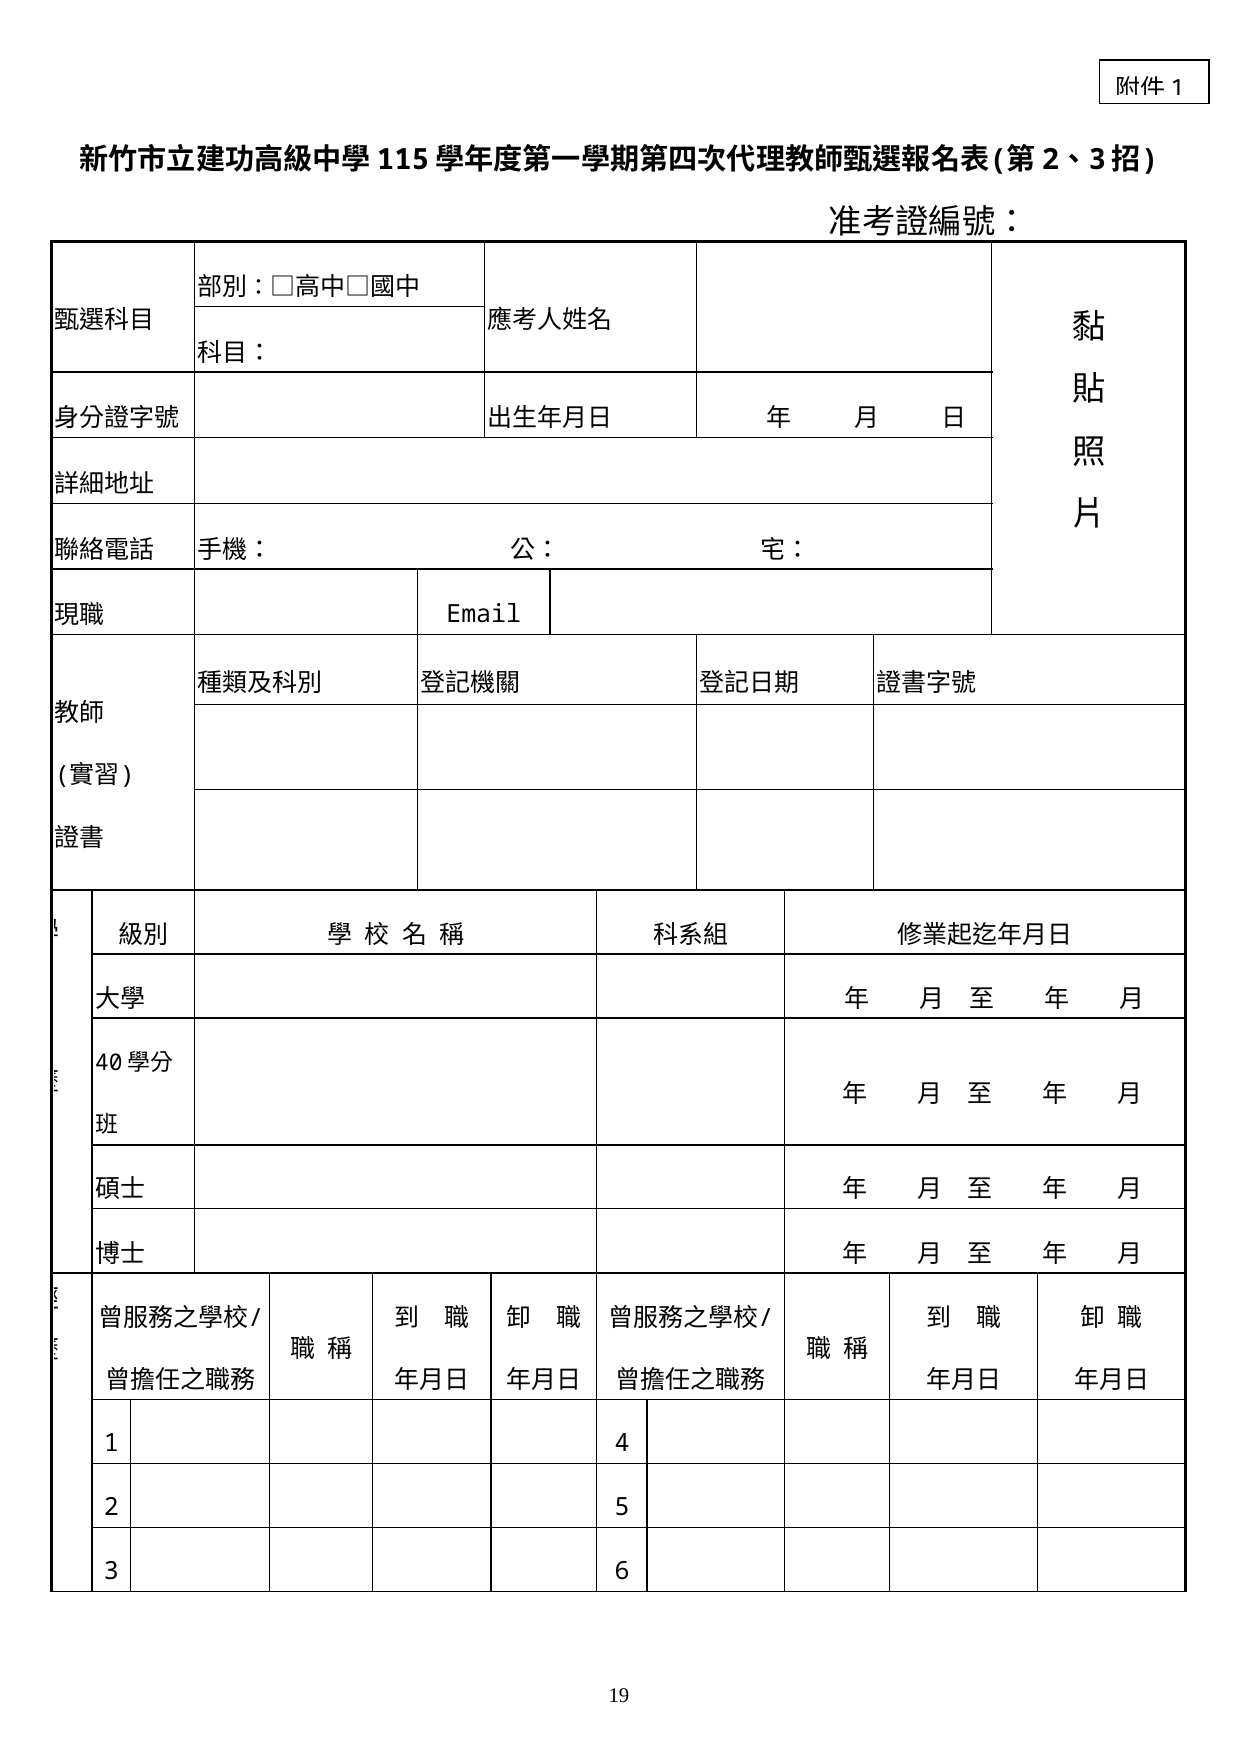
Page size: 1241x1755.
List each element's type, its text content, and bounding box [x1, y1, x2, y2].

table_cell 現職 [53, 570, 194, 634]
table_cell 年 月 至 年 月 [785, 955, 1184, 1017]
table_cell [131, 1528, 269, 1591]
text 附件1 [1115, 68, 1193, 95]
table_cell [492, 1528, 596, 1591]
table_cell [648, 1464, 784, 1527]
table_cell 2 [93, 1464, 130, 1527]
table_cell [195, 1019, 596, 1144]
table_cell [418, 705, 696, 789]
table_cell [785, 1400, 889, 1463]
table_cell 詳細地址 [53, 438, 194, 502]
table_header 應考人姓名 [485, 243, 696, 371]
table_cell [131, 1464, 269, 1527]
table_cell [195, 373, 484, 437]
table_cell [492, 1464, 596, 1527]
table_cell [551, 570, 991, 634]
table_cell [874, 705, 1184, 789]
table_cell 聯絡電話 [53, 504, 194, 568]
table_cell 5 [597, 1464, 646, 1527]
table_cell [195, 790, 417, 889]
table_cell 年 月 日 [697, 373, 991, 437]
table_cell [270, 1400, 372, 1463]
table_cell 大學 [93, 955, 194, 1017]
table_cell [270, 1464, 372, 1527]
table_cell [373, 1400, 490, 1463]
table_cell [697, 790, 873, 889]
table_cell [597, 955, 784, 1017]
table_cell 出生年月日 [485, 373, 696, 437]
table_cell [195, 955, 596, 1017]
text 新竹市立建功高級中學115學年度第一學期第四次代理教師甄選報名表(第2、3招) [63, 115, 1175, 177]
table_cell 到 職 年月日 [890, 1274, 1037, 1398]
table_cell 6 [597, 1528, 646, 1591]
table_cell 到 職 年月日 [373, 1274, 490, 1398]
table_header 黏 貼 照 片 [992, 243, 1184, 634]
table_cell [373, 1528, 490, 1591]
table_cell [373, 1464, 490, 1527]
table_cell [785, 1528, 889, 1591]
table_cell [597, 1146, 784, 1208]
table_cell 年 月 至 年 月 [785, 1146, 1184, 1208]
table_cell [890, 1400, 1037, 1463]
table_cell [492, 1400, 596, 1463]
table_cell 卸 職 年月日 [492, 1274, 596, 1398]
table_cell 種類及科別 [195, 635, 417, 704]
table_cell [1038, 1528, 1184, 1591]
table_cell [597, 1019, 784, 1144]
table_cell 博士 [93, 1209, 194, 1272]
table_cell [890, 1528, 1037, 1591]
table_cell 碩士 [93, 1146, 194, 1208]
table_cell 4 [597, 1400, 646, 1463]
table_cell 職 稱 [270, 1274, 372, 1398]
table_cell [195, 570, 417, 634]
table_cell 曾服務之學校/ 曾擔任之職務 [93, 1274, 269, 1398]
table_cell [648, 1528, 784, 1591]
table_cell 登記機關 [418, 635, 696, 704]
table_cell [270, 1528, 372, 1591]
table_cell 身分證字號 [53, 373, 194, 437]
table_cell 科系組 [597, 891, 784, 953]
table_cell 卸 職 年月日 [1038, 1274, 1184, 1398]
table_header 部別：□高中□國中 [195, 243, 484, 306]
table_cell 學 歷 [53, 891, 91, 1272]
table_cell 1 [93, 1400, 130, 1463]
table_cell 手機： 公： 宅： [195, 504, 991, 568]
table_cell [131, 1400, 269, 1463]
table_cell [648, 1400, 784, 1463]
table_cell 職 稱 [785, 1274, 889, 1398]
table_cell [597, 1209, 784, 1272]
table_cell 教師 (實習) 證書 [53, 635, 194, 889]
table_cell 學 校 名 稱 [195, 891, 596, 953]
table_cell [874, 790, 1184, 889]
table_cell 3 [93, 1528, 130, 1591]
table_cell 年 月 至 年 月 [785, 1019, 1184, 1144]
table_header 甄選科目 [53, 243, 194, 371]
table_cell 級別 [93, 891, 194, 953]
table_cell 曾服務之學校/曾擔任之職務 [597, 1274, 784, 1398]
table_cell [890, 1464, 1037, 1527]
table_cell [195, 438, 991, 502]
table_cell 登記日期 [697, 635, 873, 704]
table_cell [785, 1464, 889, 1527]
table_cell 年 月 至 年 月 [785, 1209, 1184, 1272]
text 准考證編號： [63, 177, 1175, 240]
table_cell 修業起迄年月日 [785, 891, 1184, 953]
table_cell 40學分班 [93, 1019, 194, 1144]
table_cell [697, 705, 873, 789]
text [1100, 61, 1208, 103]
table_cell [195, 1146, 596, 1208]
table_cell [195, 1209, 596, 1272]
table_cell 科目： [195, 307, 484, 371]
table_cell [195, 705, 417, 789]
table_cell [418, 790, 696, 889]
table_header [697, 243, 991, 371]
table_cell Email [418, 570, 549, 634]
table_cell 經 歷 [53, 1274, 91, 1591]
table_cell [1038, 1400, 1184, 1463]
table_cell 證書字號 [874, 635, 1184, 704]
table_cell [1038, 1464, 1184, 1527]
